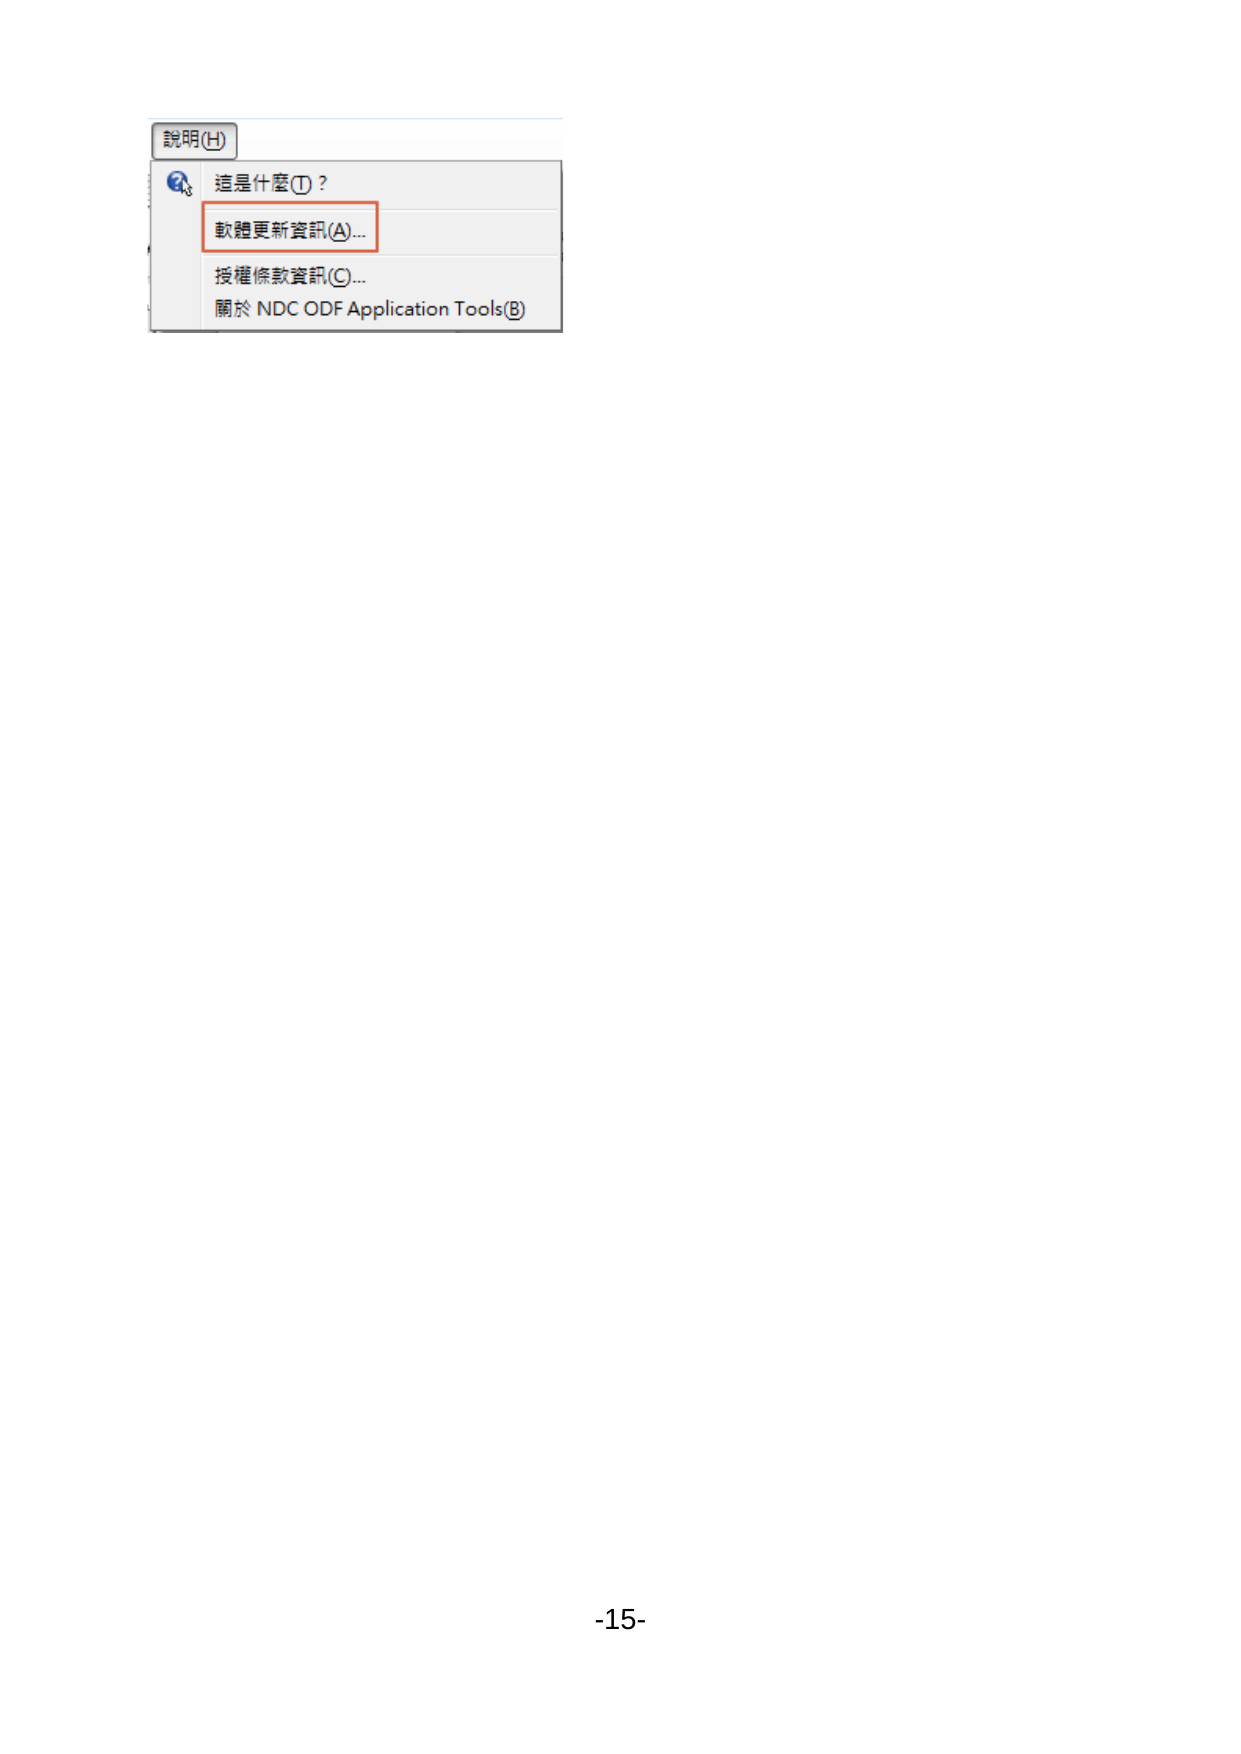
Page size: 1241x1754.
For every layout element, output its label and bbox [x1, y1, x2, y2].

picture [147, 118, 564, 333]
